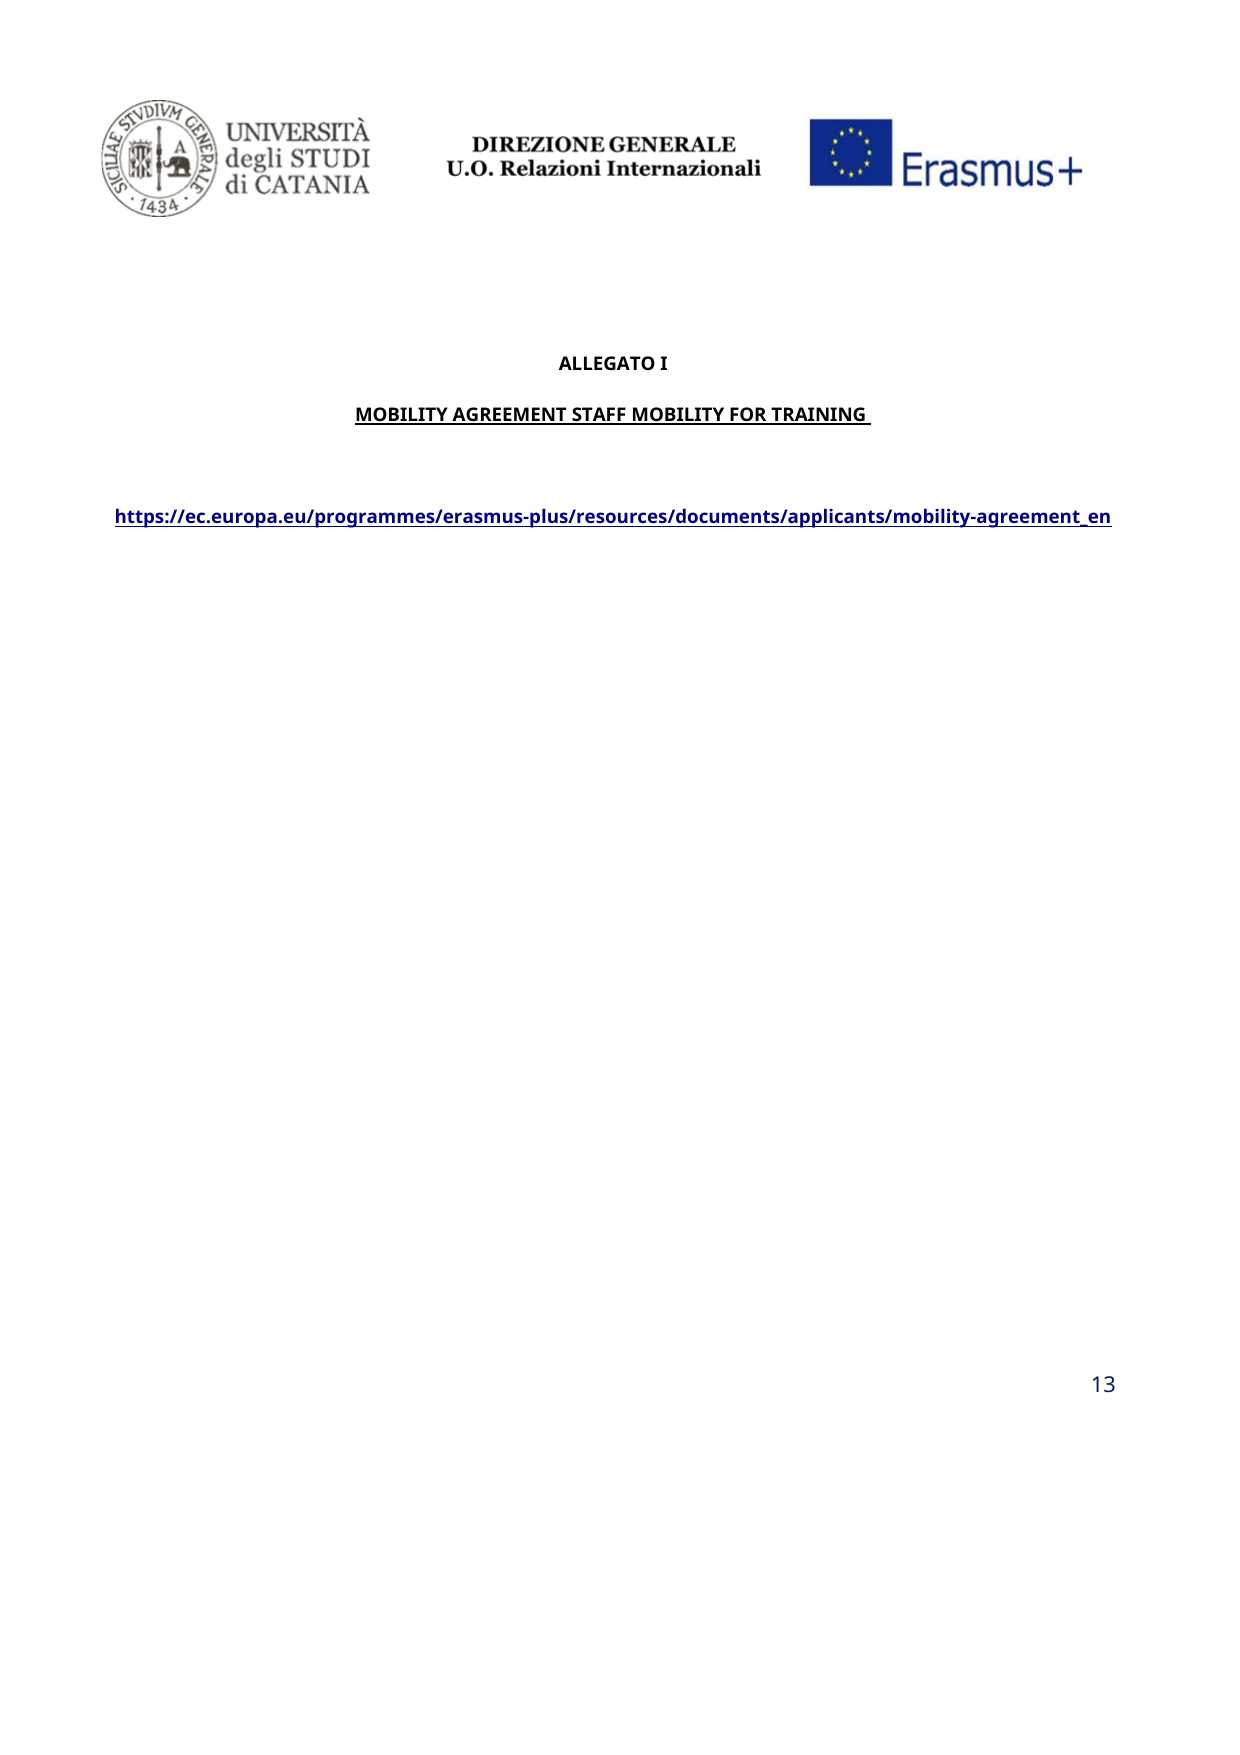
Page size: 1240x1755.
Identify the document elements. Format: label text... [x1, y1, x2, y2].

text MOBILITY AGREEMENT STAFF MOBILITY FOR TRAINING [102, 402, 1124, 427]
text https://ec.europa.eu/programmes/erasmus-plus/resources/documents/applicants/mobility-agreement_en [102, 504, 1124, 529]
text ALLEGATO I [102, 351, 1124, 376]
